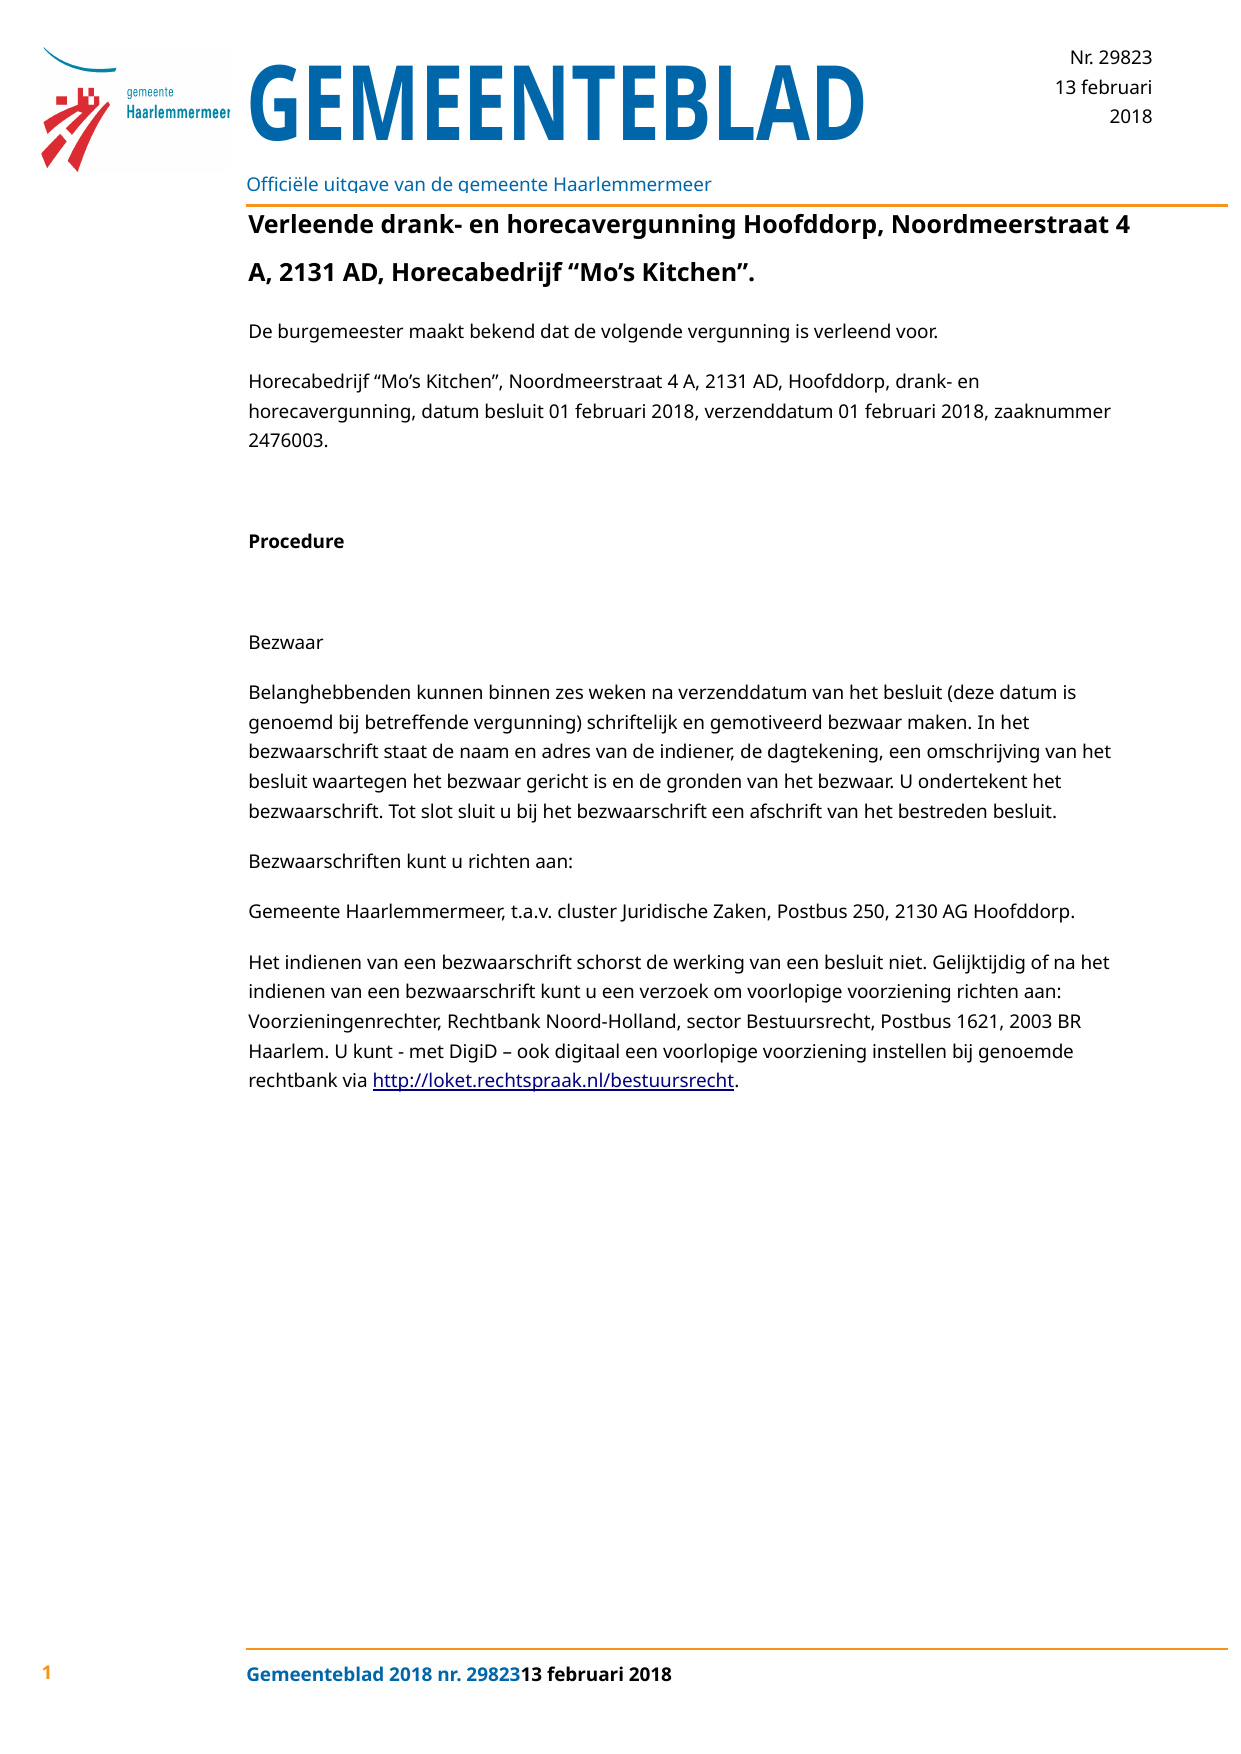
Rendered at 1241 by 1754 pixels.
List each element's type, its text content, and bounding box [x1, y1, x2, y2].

picture [41, 47, 231, 172]
text Procedure [248, 528, 1152, 554]
text Belanghebbenden kunnen binnen zes weken na verzenddatum van het besluit (deze datum is genoemd bij betreffende vergunning) schriftelijk en gemotiveerd bezwaar maken. In het bezwaarschrift staat de naam en adres van de indiener, de dagtekening, een omschrijving van het besluit waartegen het bezwaar gericht is en de gronden van het bezwaar. U ondertekent het bezwaarschrift. Tot slot sluit u bij het bezwaarschrift een afschrift van het bestreden besluit. [248, 679, 1152, 824]
text Gemeente Haarlemmermeer, t.a.v. cluster Juridische Zaken, Postbus 250, 2130 AG Hoofddorp. [248, 899, 1152, 924]
text De burgemeester maakt bekend dat de volgende vergunning is verleend voor. [248, 318, 1152, 344]
text Bezwaar [248, 629, 1152, 655]
text Het indienen van een bezwaarschrift schorst de werking van een besluit niet. Gelijktijdig of na het indienen van een bezwaarschrift kunt u een verzoek om voorlopige voorziening richten aan: Voorzieningenrechter, Rechtbank Noord-Holland, sector Bestuursrecht, Postbus 1621, 2003 BR Haarlem. U kunt - met DigiD – ook digitaal een voorlopige voorziening instellen bij genoemde rechtbank via http://loket.rechtspraak.nl/bestuursrecht. [248, 949, 1152, 1093]
text Verleende drank- en horecavergunning Hoofddorp, Noordmeerstraat 4 A, 2131 AD, Horecabedrijf “Mo’s Kitchen”. [248, 207, 1152, 288]
text Bezwaarschriften kunt u richten aan: [248, 848, 1152, 874]
text Horecabedrijf “Mo’s Kitchen”, Noordmeerstraat 4 A, 2131 AD, Hoofddorp, drank- en horecavergunning, datum besluit 01 februari 2018, verzenddatum 01 februari 2018, zaaknummer 2476003. [248, 368, 1152, 453]
